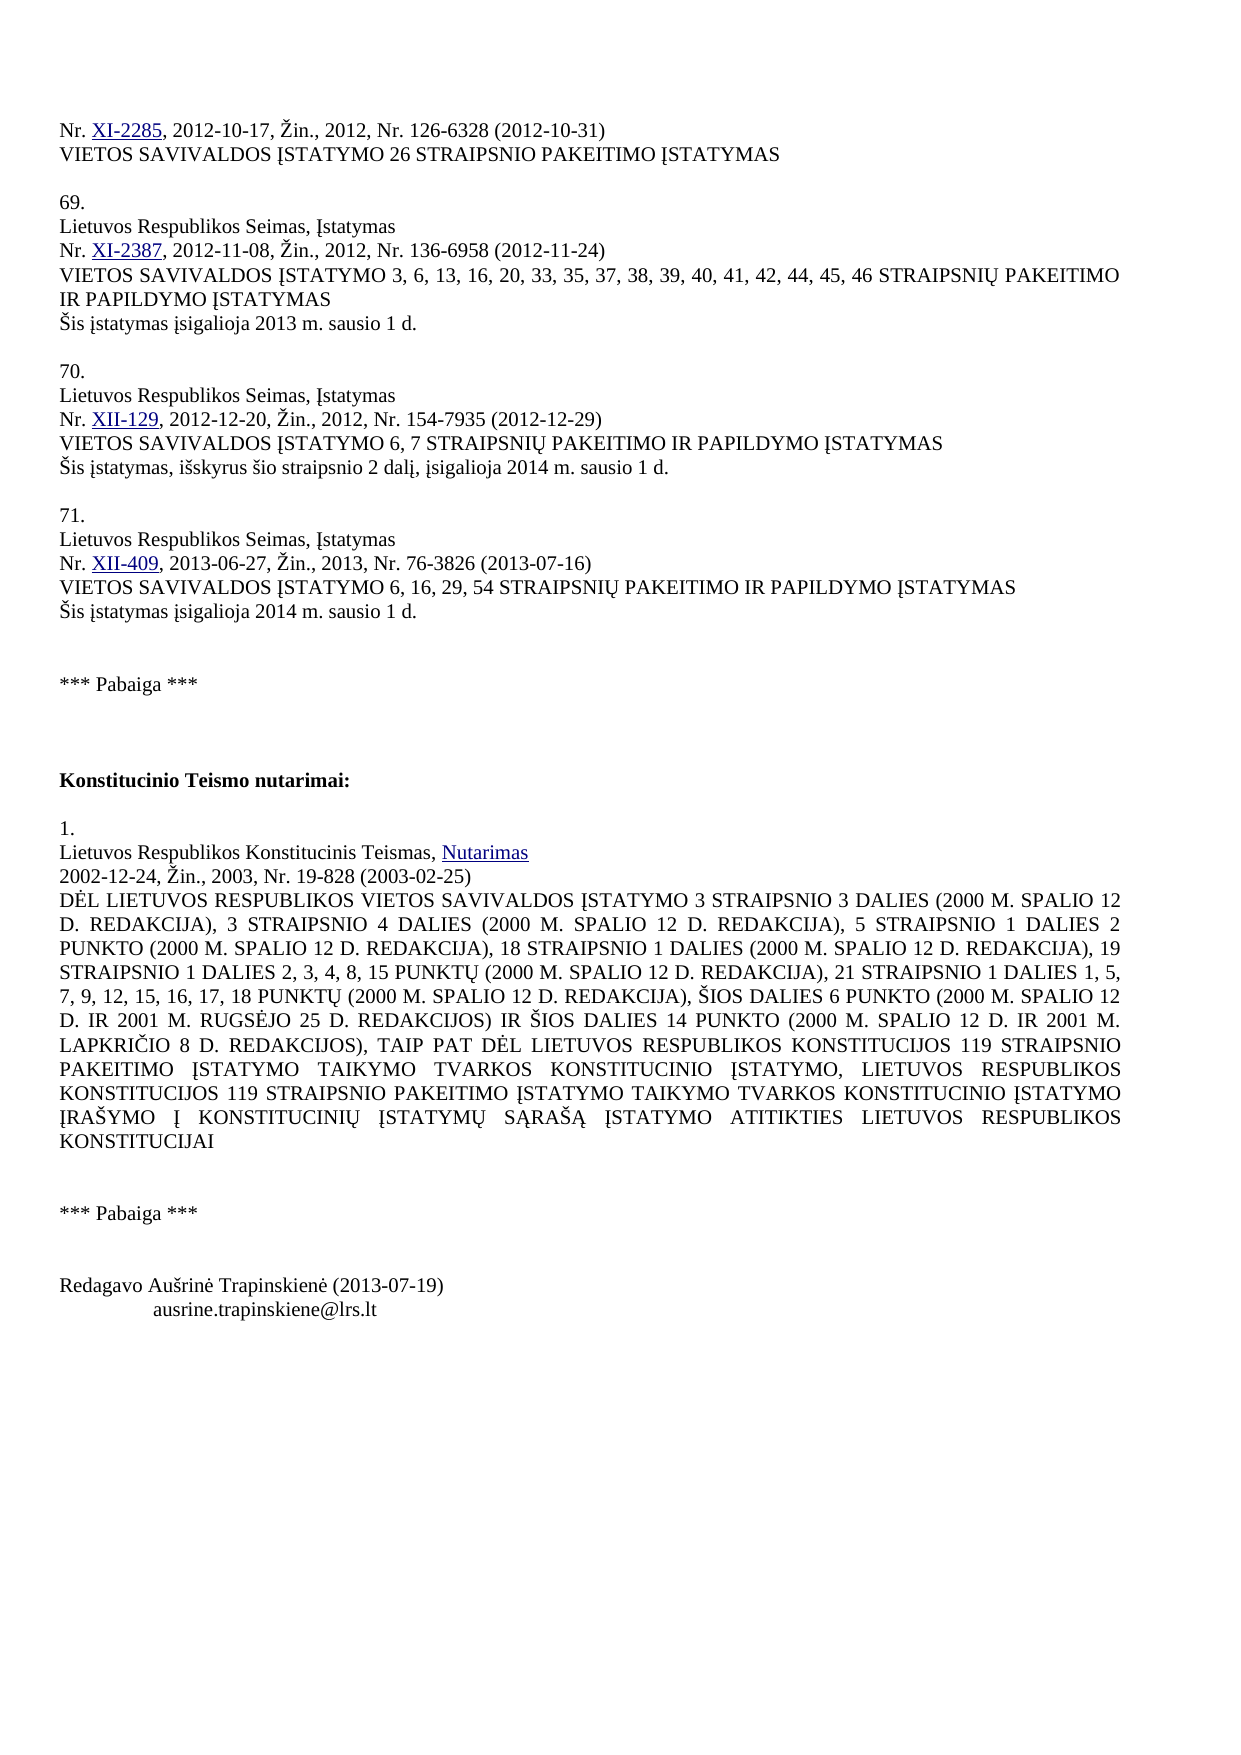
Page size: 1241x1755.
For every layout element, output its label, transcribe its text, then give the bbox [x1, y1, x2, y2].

text Nr. XI-2285, 2012-10-17, Žin., 2012, Nr. 126-6328 (2012-10-31) [59, 118, 1122, 142]
text Lietuvos Respublikos Seimas, Įstatymas [59, 383, 1122, 407]
text 70. [59, 359, 1122, 383]
text Šis įstatymas įsigalioja 2014 m. sausio 1 d. [59, 599, 1122, 623]
text VIETOS SAVIVALDOS ĮSTATYMO 6, 16, 29, 54 STRAIPSNIŲ PAKEITIMO IR PAPILDYMO ĮSTATYMAS [59, 575, 1122, 599]
text Nr. XI-2387, 2012-11-08, Žin., 2012, Nr. 136-6958 (2012-11-24) [59, 238, 1122, 262]
text VIETOS SAVIVALDOS ĮSTATYMO 6, 7 STRAIPSNIŲ PAKEITIMO IR PAPILDYMO ĮSTATYMAS [59, 431, 1122, 455]
text 1. [59, 816, 1122, 840]
text Lietuvos Respublikos Seimas, Įstatymas [59, 214, 1122, 238]
text Nr. XII-409, 2013-06-27, Žin., 2013, Nr. 76-3826 (2013-07-16) [59, 551, 1122, 575]
text Nr. XII-129, 2012-12-20, Žin., 2012, Nr. 154-7935 (2012-12-29) [59, 407, 1122, 431]
text VIETOS SAVIVALDOS ĮSTATYMO 3, 6, 13, 16, 20, 33, 35, 37, 38, 39, 40, 41, 42, 44, 45, 46 STRAIPSNIŲ PAKEITIMO IR PAPILDYMO ĮSTATYMAS [59, 262, 1122, 311]
text Redagavo Aušrinė Trapinskienė (2013-07-19) [59, 1273, 1122, 1297]
text DĖL LIETUVOS RESPUBLIKOS VIETOS SAVIVALDOS ĮSTATYMO 3 STRAIPSNIO 3 DALIES (2000 M. SPALIO 12 D. REDAKCIJA), 3 STRAIPSNIO 4 DALIES (2000 M. SPALIO 12 D. REDAKCIJA), 5 STRAIPSNIO 1 DALIES 2 PUNKTO (2000 M. SPALIO 12 D. REDAKCIJA), 18 STRAIPSNIO 1 DALIES (2000 M. SPALIO 12 D. REDAKCIJA), 19 STRAIPSNIO 1 DALIES 2, 3, 4, 8, 15 PUNKTŲ (2000 M. SPALIO 12 D. REDAKCIJA), 21 STRAIPSNIO 1 DALIES 1, 5, 7, 9, 12, 15, 16, 17, 18 PUNKTŲ (2000 M. SPALIO 12 D. REDAKCIJA), ŠIOS DALIES 6 PUNKTO (2000 M. SPALIO 12 D. IR 2001 M. RUGSĖJO 25 D. REDAKCIJOS) IR ŠIOS DALIES 14 PUNKTO (2000 M. SPALIO 12 D. IR 2001 M. LAPKRIČIO 8 D. REDAKCIJOS), TAIP PAT DĖL LIETUVOS RESPUBLIKOS KONSTITUCIJOS 119 STRAIPSNIO PAKEITIMO ĮSTATYMO TAIKYMO TVARKOS KONSTITUCINIO ĮSTATYMO, LIETUVOS RESPUBLIKOS KONSTITUCIJOS 119 STRAIPSNIO PAKEITIMO ĮSTATYMO TAIKYMO TVARKOS KONSTITUCINIO ĮSTATYMO ĮRAŠYMO Į KONSTITUCINIŲ ĮSTATYMŲ SĄRAŠĄ ĮSTATYMO ATITIKTIES LIETUVOS RESPUBLIKOS KONSTITUCIJAI [59, 888, 1122, 1153]
text *** Pabaiga *** [59, 672, 1122, 696]
text Lietuvos Respublikos Seimas, Įstatymas [59, 527, 1122, 551]
text Lietuvos Respublikos Konstitucinis Teismas, Nutarimas [59, 840, 1122, 864]
text ausrine.trapinskiene@lrs.lt [59, 1297, 1122, 1321]
text 71. [59, 503, 1122, 527]
text Šis įstatymas, išskyrus šio straipsnio 2 dalį, įsigalioja 2014 m. sausio 1 d. [59, 455, 1122, 479]
text Šis įstatymas įsigalioja 2013 m. sausio 1 d. [59, 311, 1122, 335]
text *** Pabaiga *** [59, 1201, 1122, 1225]
text 2002-12-24, Žin., 2003, Nr. 19-828 (2003-02-25) [59, 864, 1122, 888]
text VIETOS SAVIVALDOS ĮSTATYMO 26 STRAIPSNIO PAKEITIMO ĮSTATYMAS [59, 142, 1122, 166]
text 69. [59, 190, 1122, 214]
text Konstitucinio Teismo nutarimai: [59, 768, 1122, 792]
